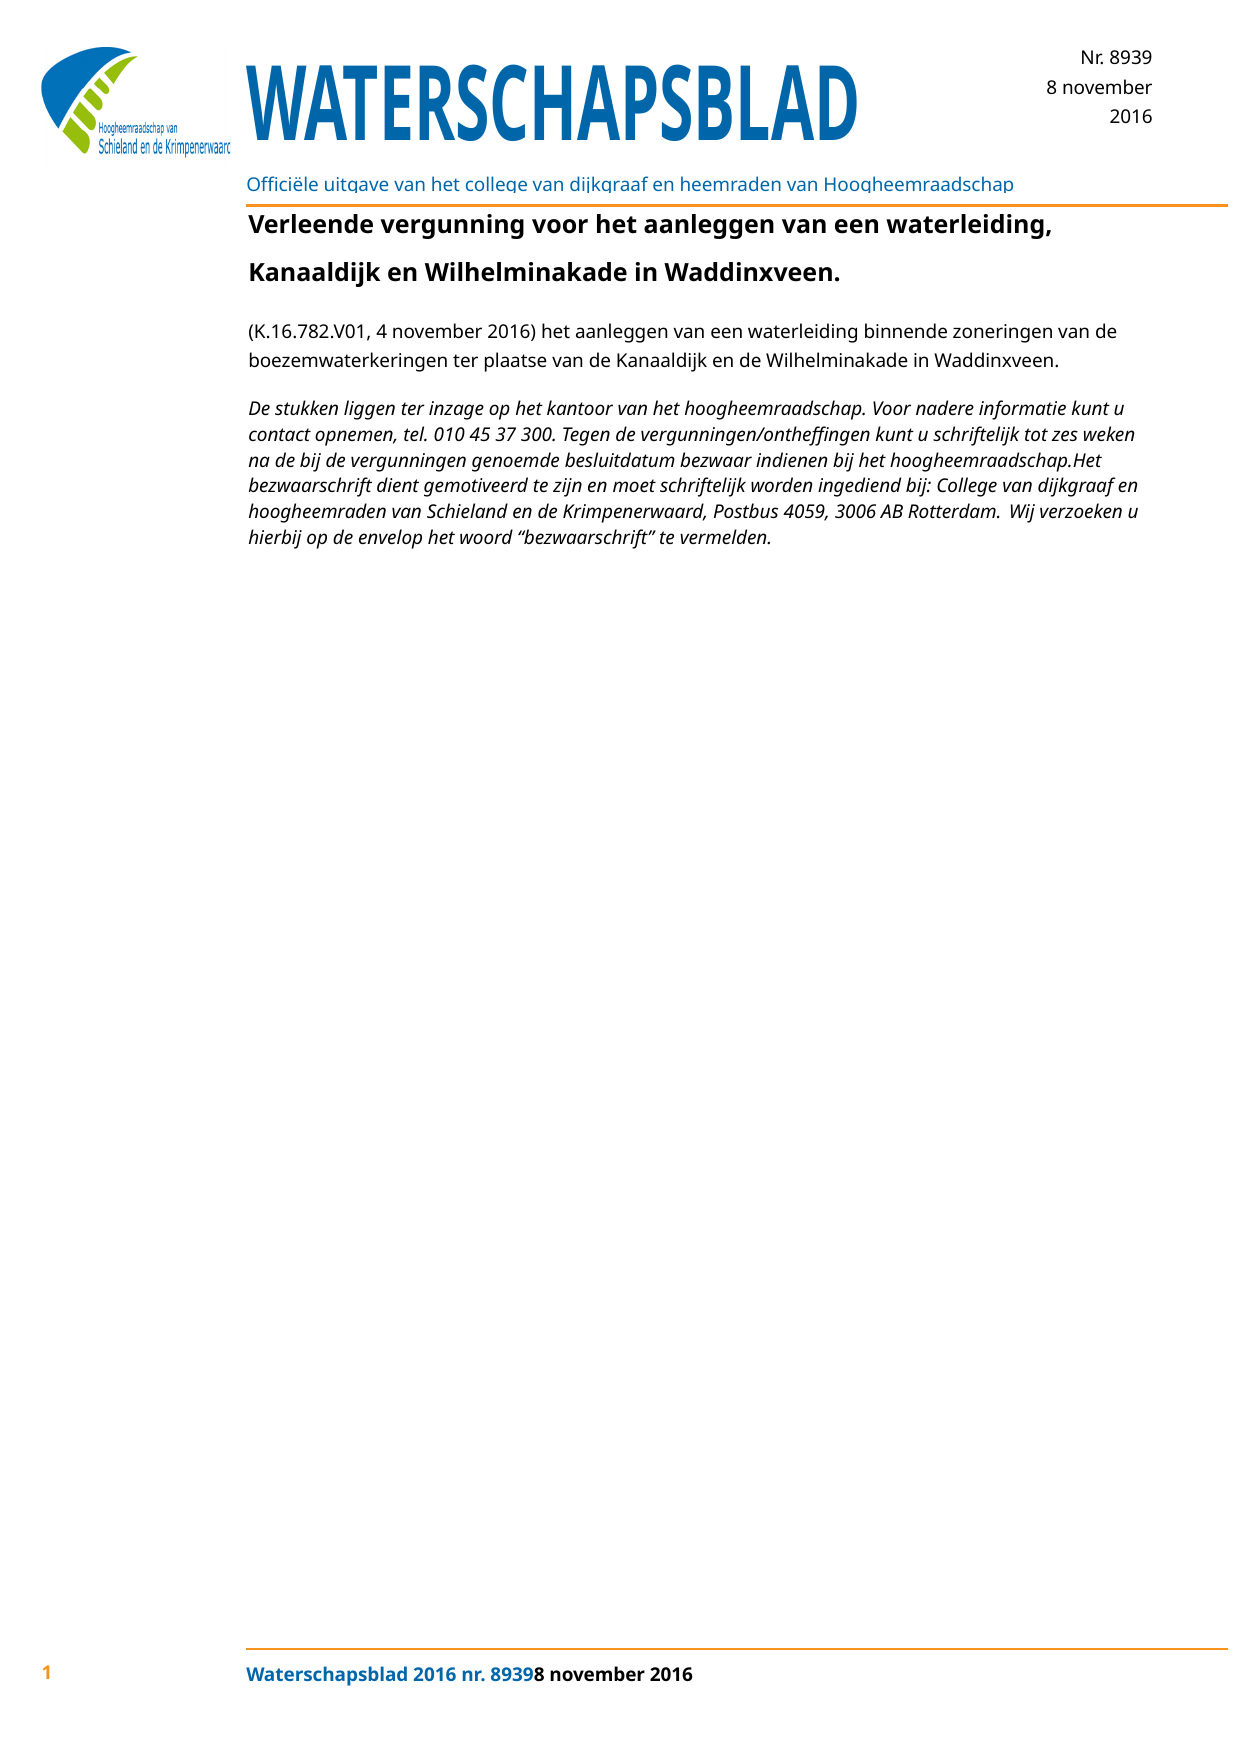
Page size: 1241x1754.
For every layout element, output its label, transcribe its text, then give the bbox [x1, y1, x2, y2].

text (K.16.782.V01, 4 november 2016) het aanleggen van een waterleiding binnende zoneringen van de boezemwaterkeringen ter plaatse van de Kanaaldijk en de Wilhelminakade in Waddinxveen. [248, 318, 1152, 373]
picture [41, 47, 231, 172]
text De stukken liggen ter inzage op het kantoor van het hoogheemraadschap. Voor nadere informatie kunt u contact opnemen, tel. 010 45 37 300. Tegen de vergunningen/ontheffingen kunt u schriftelijk tot zes weken na de bij de vergunningen genoemde besluitdatum bezwaar indienen bij het hoogheemraadschap.Het bezwaarschrift dient gemotiveerd te zijn en moet schriftelijk worden ingediend bij: College van dijkgraaf en hoogheemraden van Schieland en de Krimpenerwaard, Postbus 4059, 3006 AB Rotterdam. Wij verzoeken u hierbij op de envelop het woord “bezwaarschrift” te vermelden. [248, 395, 1152, 550]
text Verleende vergunning voor het aanleggen van een waterleiding, Kanaaldijk en Wilhelminakade in Waddinxveen. [248, 207, 1152, 288]
